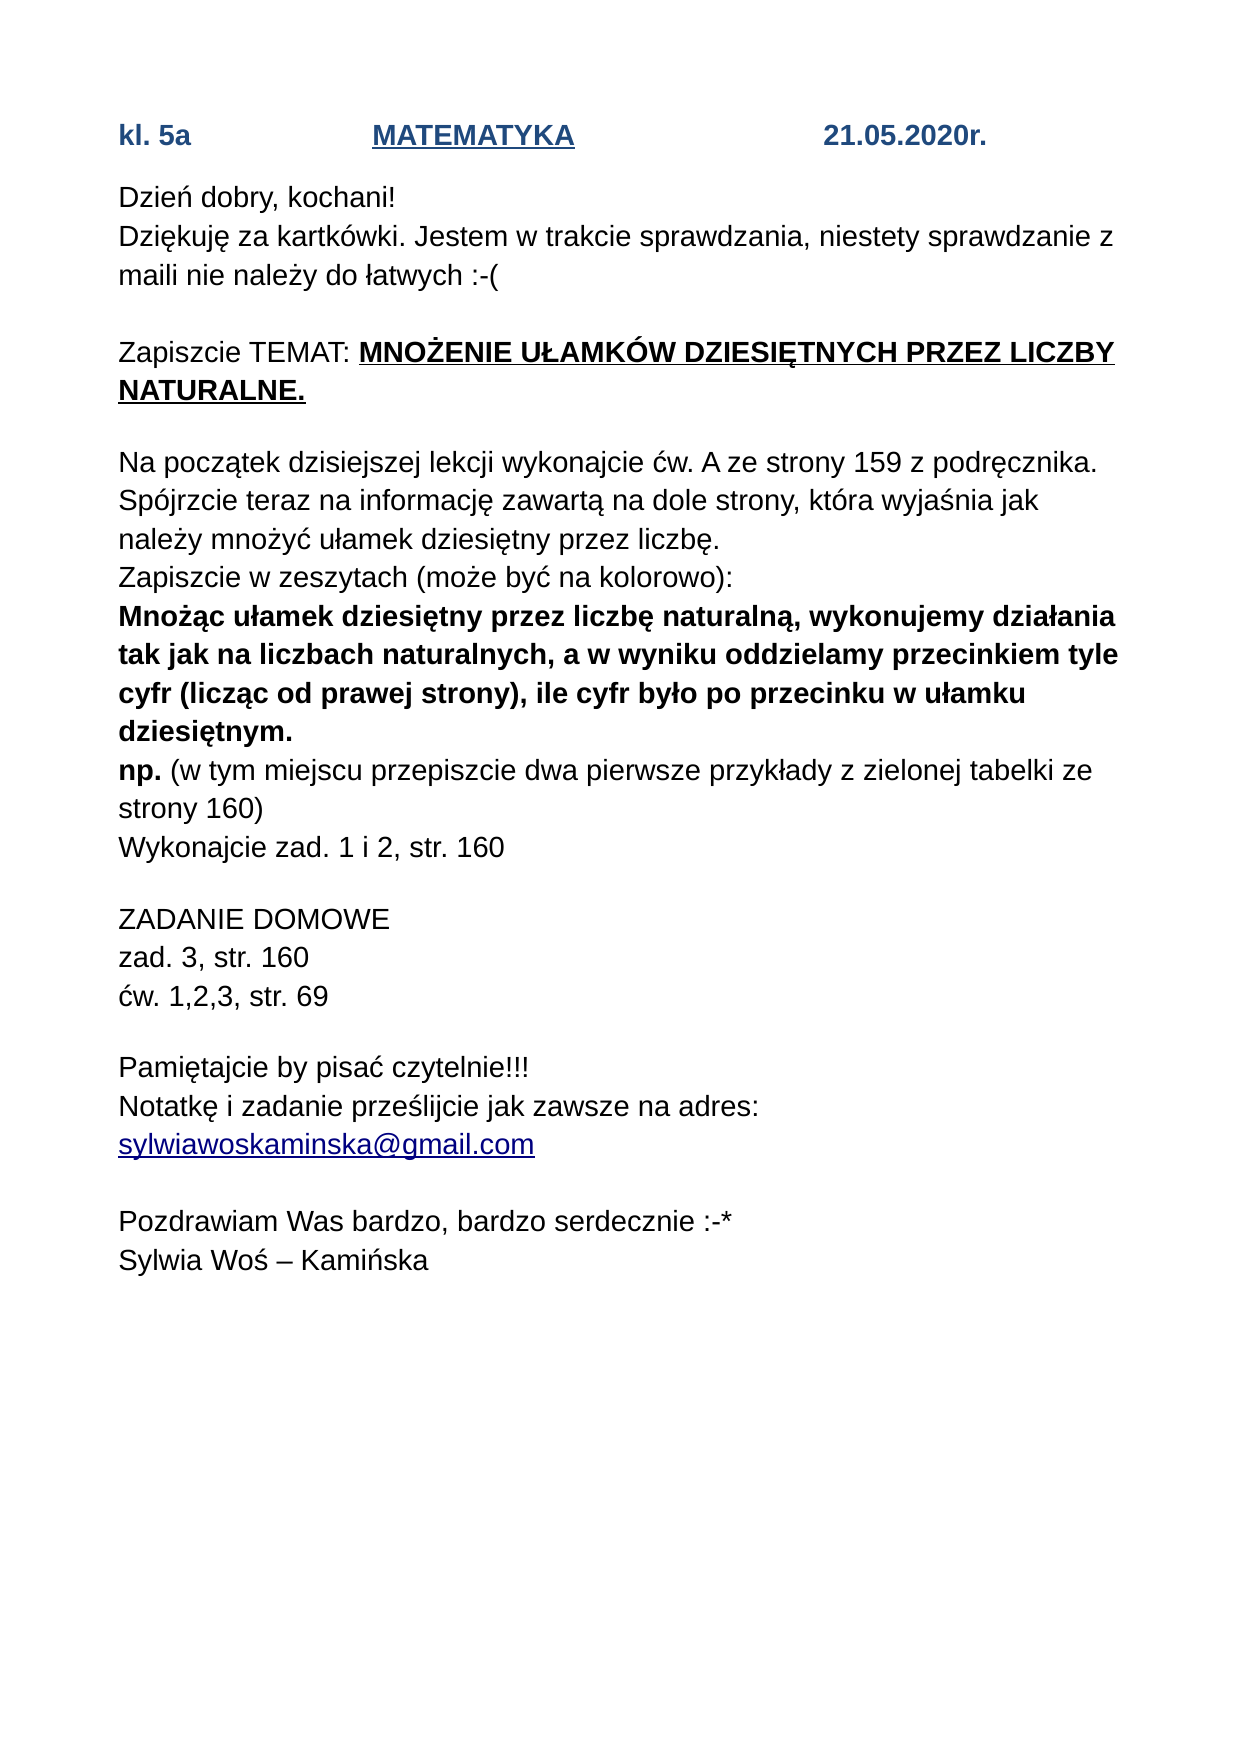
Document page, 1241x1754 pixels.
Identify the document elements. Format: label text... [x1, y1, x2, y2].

text Zapiszcie TEMAT: MNOŻENIE UŁAMKÓW DZIESIĘTNYCH PRZEZ LICZBY NATURALNE. [118, 334, 1122, 407]
text Sylwia Woś – Kamińska [118, 1243, 1122, 1277]
text Wykonajcie zad. 1 i 2, str. 160 [118, 830, 1122, 864]
text Pamiętajcie by pisać czytelnie!!! [118, 1050, 1122, 1084]
text ćw. 1,2,3, str. 69 [118, 979, 1122, 1012]
text Notatkę i zadanie prześlijcie jak zawsze na adres: sylwiawoskaminska@gmail.com [118, 1089, 1122, 1161]
text Na początek dzisiejszej lekcji wykonajcie ćw. A ze strony 159 z podręcznika. [118, 445, 1122, 478]
text Spójrzcie teraz na informację zawartą na dole strony, która wyjaśnia jak należy mnożyć ułamek dziesiętny przez liczbę. [118, 483, 1122, 555]
text Dzień dobry, kochani! [118, 180, 1122, 214]
text Pozdrawiam Was bardzo, bardzo serdecznie :-* [118, 1204, 1122, 1238]
text kl. 5a MATEMATYKA 21.05.2020r. [118, 118, 1122, 152]
text np. (w tym miejscu przepiszcie dwa pierwsze przykłady z zielonej tabelki ze strony 160) [118, 753, 1122, 825]
text ZADANIE DOMOWE [118, 902, 1122, 935]
text Dziękuję za kartkówki. Jestem w trakcie sprawdzania, niestety sprawdzanie z maili nie należy do łatwych :-( [118, 219, 1122, 291]
text zad. 3, str. 160 [118, 940, 1122, 974]
text Mnożąc ułamek dziesiętny przez liczbę naturalną, wykonujemy działania tak jak na liczbach naturalnych, a w wyniku oddzielamy przecinkiem tyle cyfr (licząc od prawej strony), ile cyfr było po przecinku w ułamku dziesiętnym. [118, 599, 1122, 748]
text Zapiszcie w zeszytach (może być na kolorowo): [118, 560, 1122, 594]
